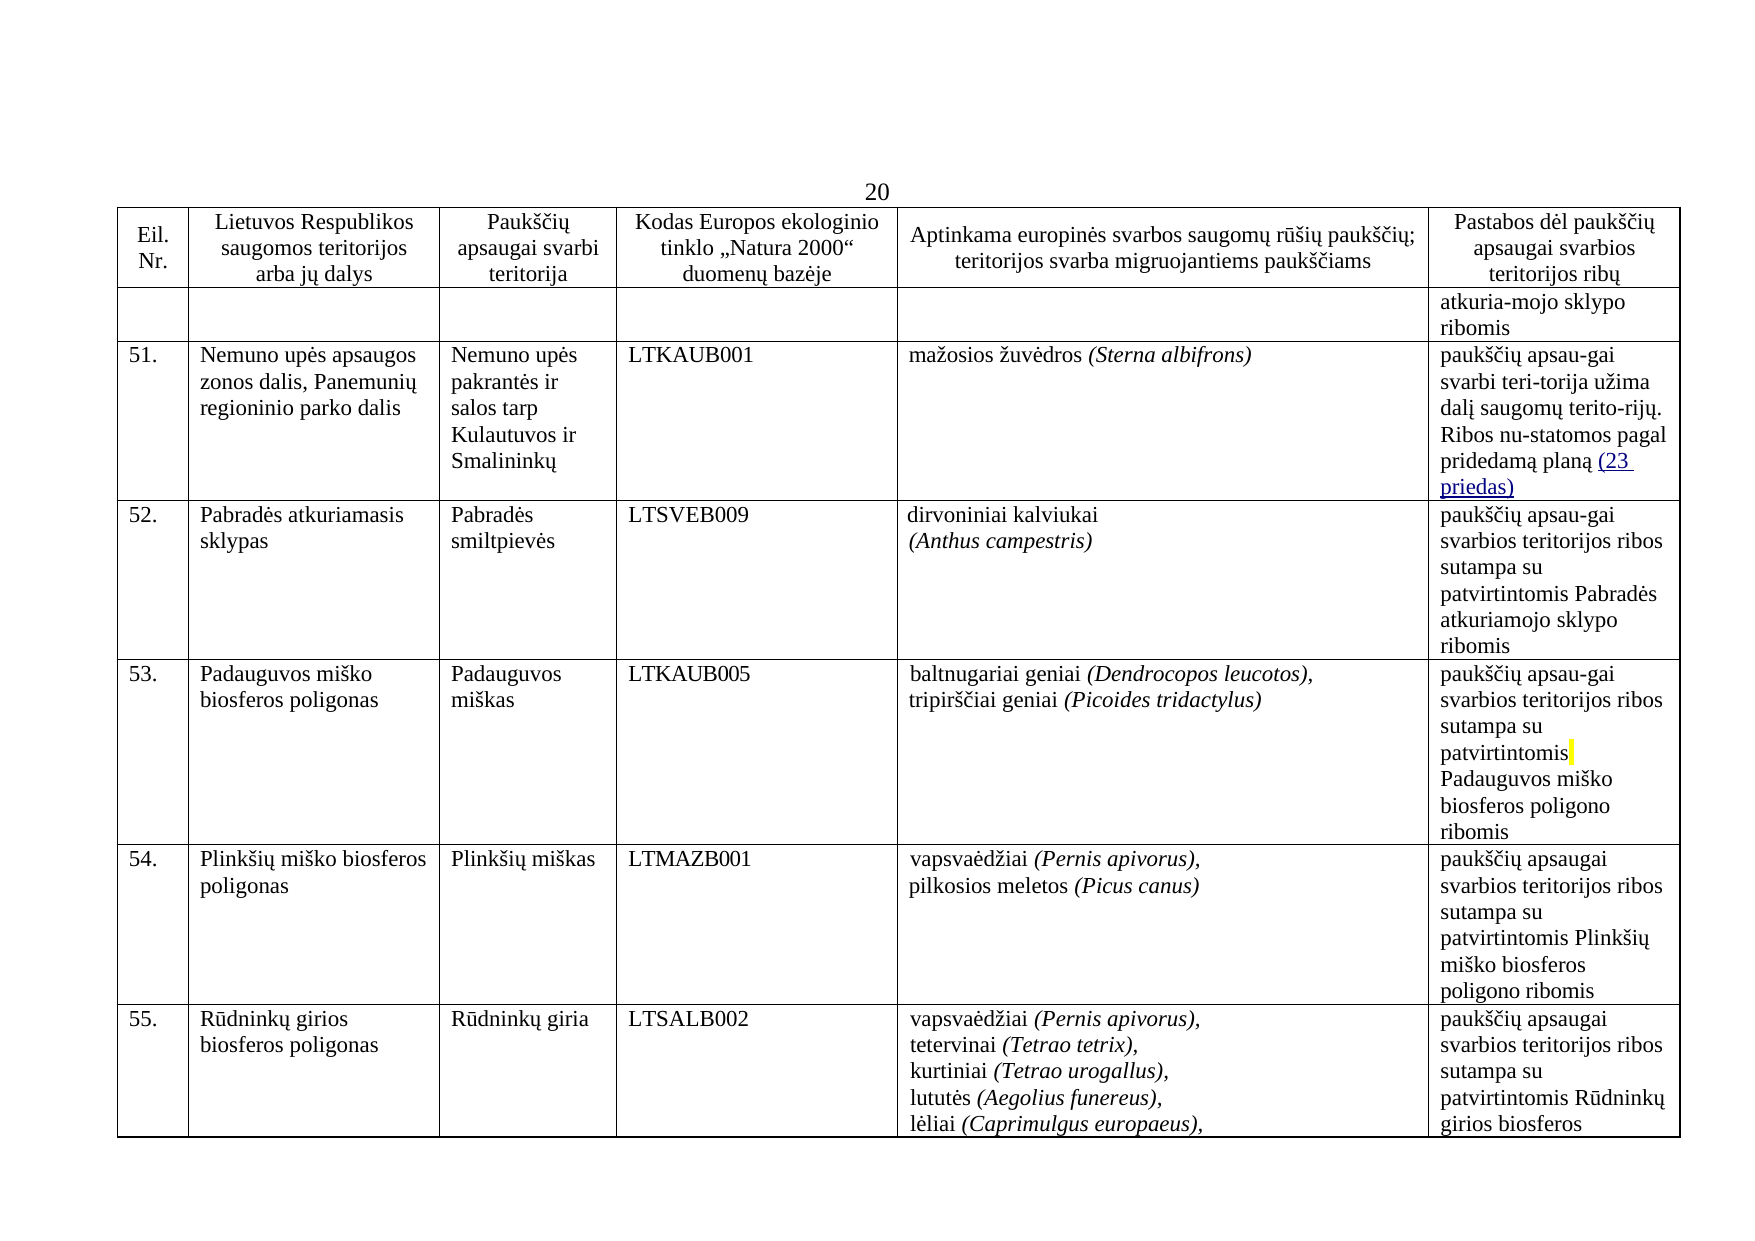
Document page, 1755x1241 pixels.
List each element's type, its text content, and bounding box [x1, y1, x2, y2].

table_cell [898, 288, 1428, 341]
table_cell Plinkšių miško biosferos poligonas [189, 845, 439, 1003]
table_cell Padauguvos miško biosferos poligonas [189, 660, 439, 844]
table_cell LTMAZB001 [617, 845, 897, 1003]
table_header Aptinkama europinės svarbos saugomų rūšių paukščių; teritorijos svarba migruojantiems paukščiams [898, 208, 1428, 287]
table_header Pastabos dėl paukščių apsaugai svarbios teritorijos ribų [1429, 208, 1679, 287]
table_cell 54. [118, 845, 188, 1003]
table_cell Rūdninkų giria [440, 1005, 616, 1136]
table_cell Plinkšių miškas [440, 845, 616, 1003]
table_header Kodas Europos ekologinio tinklo „Natura 2000“ duomenų bazėje [617, 208, 897, 287]
table_cell 51. [118, 342, 188, 500]
table_cell paukščių apsau-gai svarbi teri-torija užima dalį saugomų terito-rijų. Ribos nu-statomos pagal pridedamą planą (23 priedas) [1429, 342, 1679, 500]
table_cell [118, 288, 188, 341]
table_header Lietuvos Respublikos saugomos teritorijos arba jų dalys [189, 208, 439, 287]
table_cell LTSALB002 [617, 1005, 897, 1136]
table_cell [189, 288, 439, 341]
table_cell mažosios žuvėdros (Sterna albifrons) [898, 342, 1428, 500]
table_cell Rūdninkų girios biosferos poligonas [189, 1005, 439, 1136]
table_cell baltnugariai geniai (Dendrocopos leucotos), tripirščiai geniai (Picoides tridactylus) [898, 660, 1428, 844]
table_cell paukščių apsau-gai svarbios teritorijos ribos sutampa su patvirtintomis Padauguvos miško biosferos poligono ribomis [1429, 660, 1679, 844]
table_cell paukščių apsau-gai svarbios teritorijos ribos sutampa su patvirtintomis Pabradės atkuriamojo sklypo ribomis [1429, 501, 1679, 659]
table_header Eil.Nr. [118, 208, 188, 287]
table_cell LTSVEB009 [617, 501, 897, 659]
table_cell [617, 288, 897, 341]
table_header Paukščių apsaugai svarbi teritorija [440, 208, 616, 287]
table_cell dirvoniniai kalviukai (Anthus campestris) [898, 501, 1428, 659]
table_cell Pabradės smiltpievės [440, 501, 616, 659]
table_cell vapsvaėdžiai (Pernis apivorus), tetervinai (Tetrao tetrix), kurtiniai (Tetrao urogallus), lututės (Aegolius funereus), lėliai (Caprimulgus europaeus), [898, 1005, 1428, 1136]
table_cell Nemuno upės apsaugos zonos dalis, Panemunių regioninio parko dalis [189, 342, 439, 500]
table_cell Padauguvos miškas [440, 660, 616, 844]
table_cell 53. [118, 660, 188, 844]
table_cell paukščių apsaugai svarbios teritorijos ribos sutampa su patvirtintomis Rūdninkų girios biosferos [1429, 1005, 1679, 1136]
table_cell 55. [118, 1005, 188, 1136]
table_cell vapsvaėdžiai (Pernis apivorus), pilkosios meletos (Picus canus) [898, 845, 1428, 1003]
table_cell paukščių apsaugai svarbios teritorijos ribos sutampa su patvirtintomis Plinkšių miško biosferos poligono ribomis [1429, 845, 1679, 1003]
table_cell Pabradės atkuriamasis sklypas [189, 501, 439, 659]
table_cell 52. [118, 501, 188, 659]
table_cell atkuria-mojo sklypo ribomis [1429, 288, 1679, 341]
table_cell LTKAUB005 [617, 660, 897, 844]
table_cell [440, 288, 616, 341]
table_cell Nemuno upės pakrantės ir salos tarp Kulautuvos ir Smalininkų [440, 342, 616, 500]
table_cell LTKAUB001 [617, 342, 897, 500]
